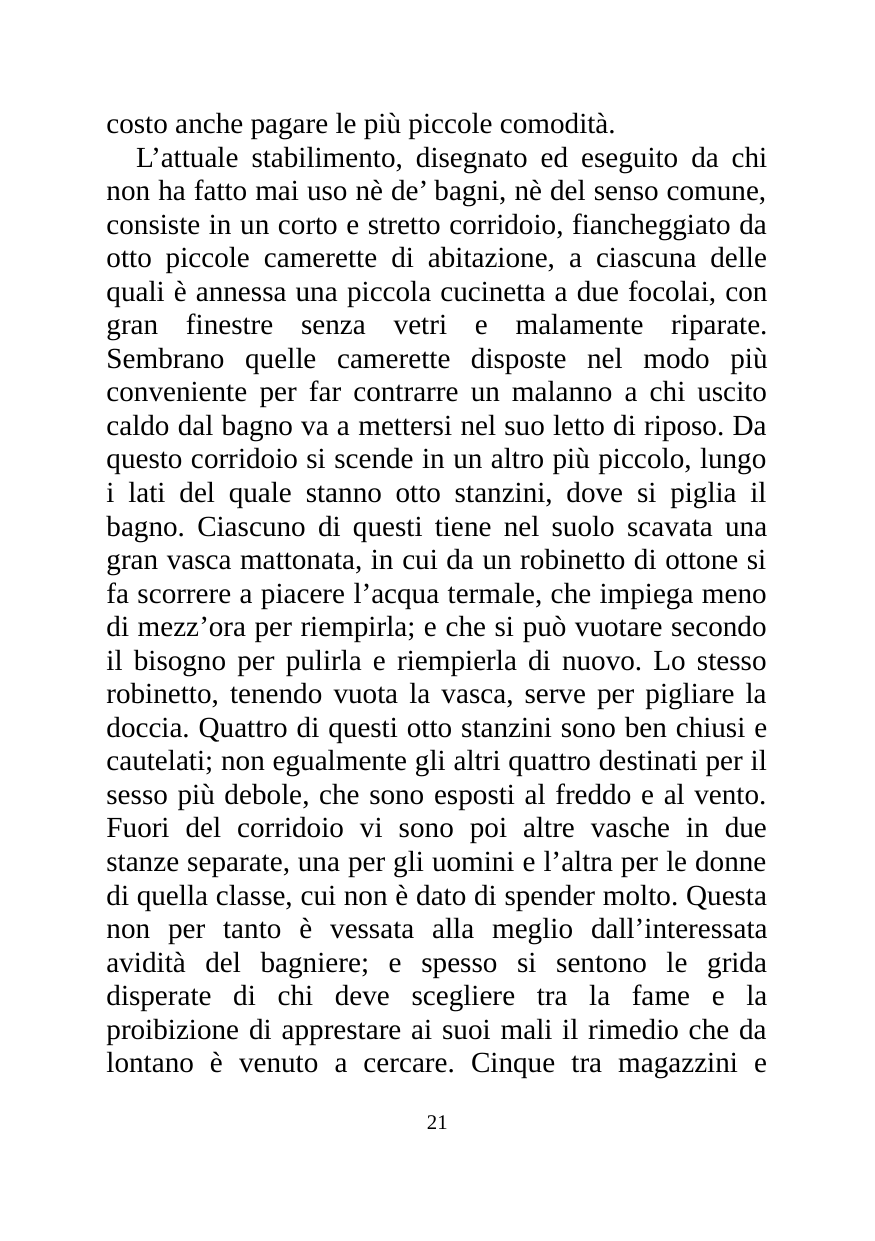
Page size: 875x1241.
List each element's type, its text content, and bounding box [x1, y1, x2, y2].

text costo anche pagare le più piccole comodità. [106, 106, 768, 140]
text L’attuale stabilimento, disegnato ed eseguito da chi non ha fatto mai uso nè de’ bagni, nè del senso comune, consiste in un corto e stretto corridoio, fiancheggiato da otto piccole camerette di abitazione, a ciascuna delle quali è annessa una piccola cucinetta a due focolai, con gran finestre senza vetri e malamente riparate. Sembrano quelle camerette disposte nel modo più conveniente per far contrarre un malanno a chi uscito caldo dal bagno va a mettersi nel suo letto di riposo. Da questo corridoio si scende in un altro più piccolo, lungo i lati del quale stanno otto stanzini, dove si piglia il bagno. Ciascuno di questi tiene nel suolo scavata una gran vasca mattonata, in cui da un robinetto di ottone si fa scorrere a piacere l’acqua termale, che impiega meno di mezz’ora per riempirla; e che si può vuotare secondo il bisogno per pulirla e riempierla di nuovo. Lo stesso robinetto, tenendo vuota la vasca, serve per pigliare la doccia. Quattro di questi otto stanzini sono ben chiusi e cautelati; non egualmente gli altri quattro destinati per il sesso più debole, che sono esposti al freddo e al vento. Fuori del corridoio vi sono poi altre vasche in due stanze separate, una per gli uomini e l’altra per le donne di quella classe, cui non è dato di spender molto. Questa non per tanto è vessata alla meglio dall’interessata avidità del bagniere; e spesso si sentono le grida disperate di chi deve scegliere tra la fame e la proibizione di apprestare ai suoi mali il rimedio che da lontano è venuto a cercare. Cinque tra magazzini e [106, 140, 768, 1079]
